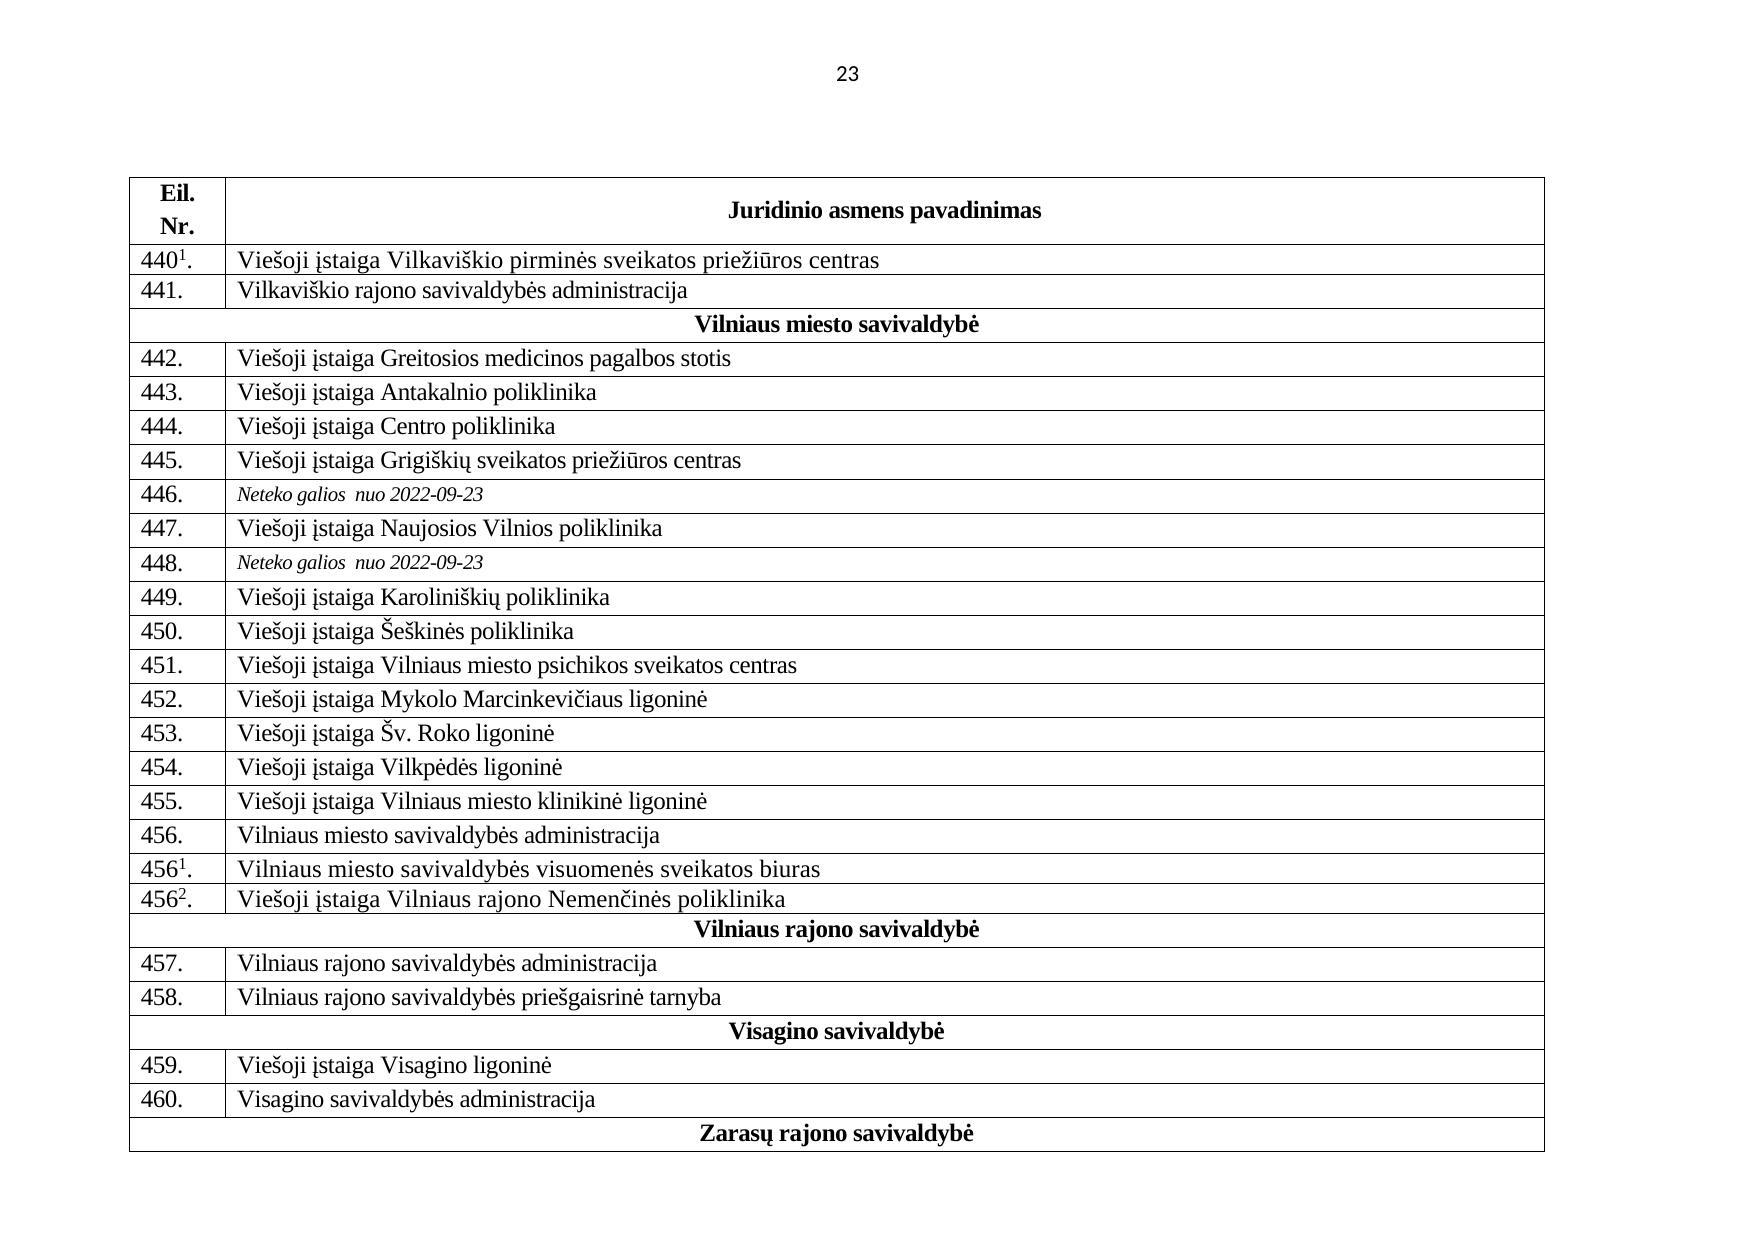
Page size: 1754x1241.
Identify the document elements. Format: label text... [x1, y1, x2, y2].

table_cell 456. [130, 820, 225, 853]
table_cell Visagino savivaldybė [130, 1016, 1544, 1049]
table_cell 441. [130, 275, 225, 308]
table_cell 448. [130, 548, 225, 581]
table_cell Viešoji įstaiga Vilniaus miesto klinikinė ligoninė [226, 786, 1544, 819]
table_cell 445. [130, 445, 225, 478]
table_cell 459. [130, 1050, 225, 1083]
table_cell Viešoji įstaiga Šeškinės poliklinika [226, 616, 1544, 649]
table_cell 4401. [130, 245, 225, 274]
table_cell Visagino savivaldybės administracija [226, 1084, 1544, 1117]
table_cell Viešoji įstaiga Grigiškių sveikatos priežiūros centras [226, 445, 1544, 478]
table_cell Vilniaus miesto savivaldybės visuomenės sveikatos biuras [226, 854, 1544, 883]
table_cell Zarasų rajono savivaldybė [130, 1118, 1544, 1151]
table_cell Viešoji įstaiga Mykolo Marcinkevičiaus ligoninė [226, 684, 1544, 717]
table_cell 447. [130, 514, 225, 547]
table_cell 4562. [130, 884, 225, 913]
table_cell Viešoji įstaiga Šv. Roko ligoninė [226, 718, 1544, 751]
table_cell Viešoji įstaiga Vilkpėdės ligoninė [226, 752, 1544, 785]
table_cell 457. [130, 948, 225, 981]
table_cell 451. [130, 650, 225, 683]
table_cell Viešoji įstaiga Vilkaviškio pirminės sveikatos priežiūros centras [226, 245, 1544, 274]
table_cell 453. [130, 718, 225, 751]
table_cell Viešoji įstaiga Greitosios medicinos pagalbos stotis [226, 343, 1544, 376]
table_cell Vilniaus miesto savivaldybė [130, 309, 1544, 342]
table_cell 446. [130, 480, 225, 512]
table_cell Viešoji įstaiga Vilniaus rajono Nemenčinės poliklinika [226, 884, 1544, 913]
table_cell 460. [130, 1084, 225, 1117]
table_cell 452. [130, 684, 225, 717]
table_cell 450. [130, 616, 225, 649]
table_cell 449. [130, 582, 225, 615]
table_cell Vilniaus miesto savivaldybės administracija [226, 820, 1544, 853]
table_cell Viešoji įstaiga Visagino ligoninė [226, 1050, 1544, 1083]
table_cell Vilniaus rajono savivaldybės administracija [226, 948, 1544, 981]
table_cell Vilkaviškio rajono savivaldybės administracija [226, 275, 1544, 308]
table_cell Viešoji įstaiga Vilniaus miesto psichikos sveikatos centras [226, 650, 1544, 683]
table_cell Viešoji įstaiga Centro poliklinika [226, 411, 1544, 444]
table_cell 454. [130, 752, 225, 785]
table_cell 442. [130, 343, 225, 376]
table_cell 4561. [130, 854, 225, 883]
table_header Juridinio asmens pavadinimas [226, 178, 1544, 244]
table_cell 443. [130, 377, 225, 410]
table_cell Neteko galios nuo 2022-09-23 [226, 548, 1544, 581]
table_cell 455. [130, 786, 225, 819]
table_cell Viešoji įstaiga Karoliniškių poliklinika [226, 582, 1544, 615]
table_header Eil. Nr. [130, 178, 225, 244]
table_cell Vilniaus rajono savivaldybės priešgaisrinė tarnyba [226, 982, 1544, 1015]
table_cell 444. [130, 411, 225, 444]
table_cell Viešoji įstaiga Antakalnio poliklinika [226, 377, 1544, 410]
table_cell Vilniaus rajono savivaldybė [130, 914, 1544, 947]
table_cell Viešoji įstaiga Naujosios Vilnios poliklinika [226, 514, 1544, 547]
table_cell 458. [130, 982, 225, 1015]
table_cell Neteko galios nuo 2022-09-23 [226, 480, 1544, 512]
